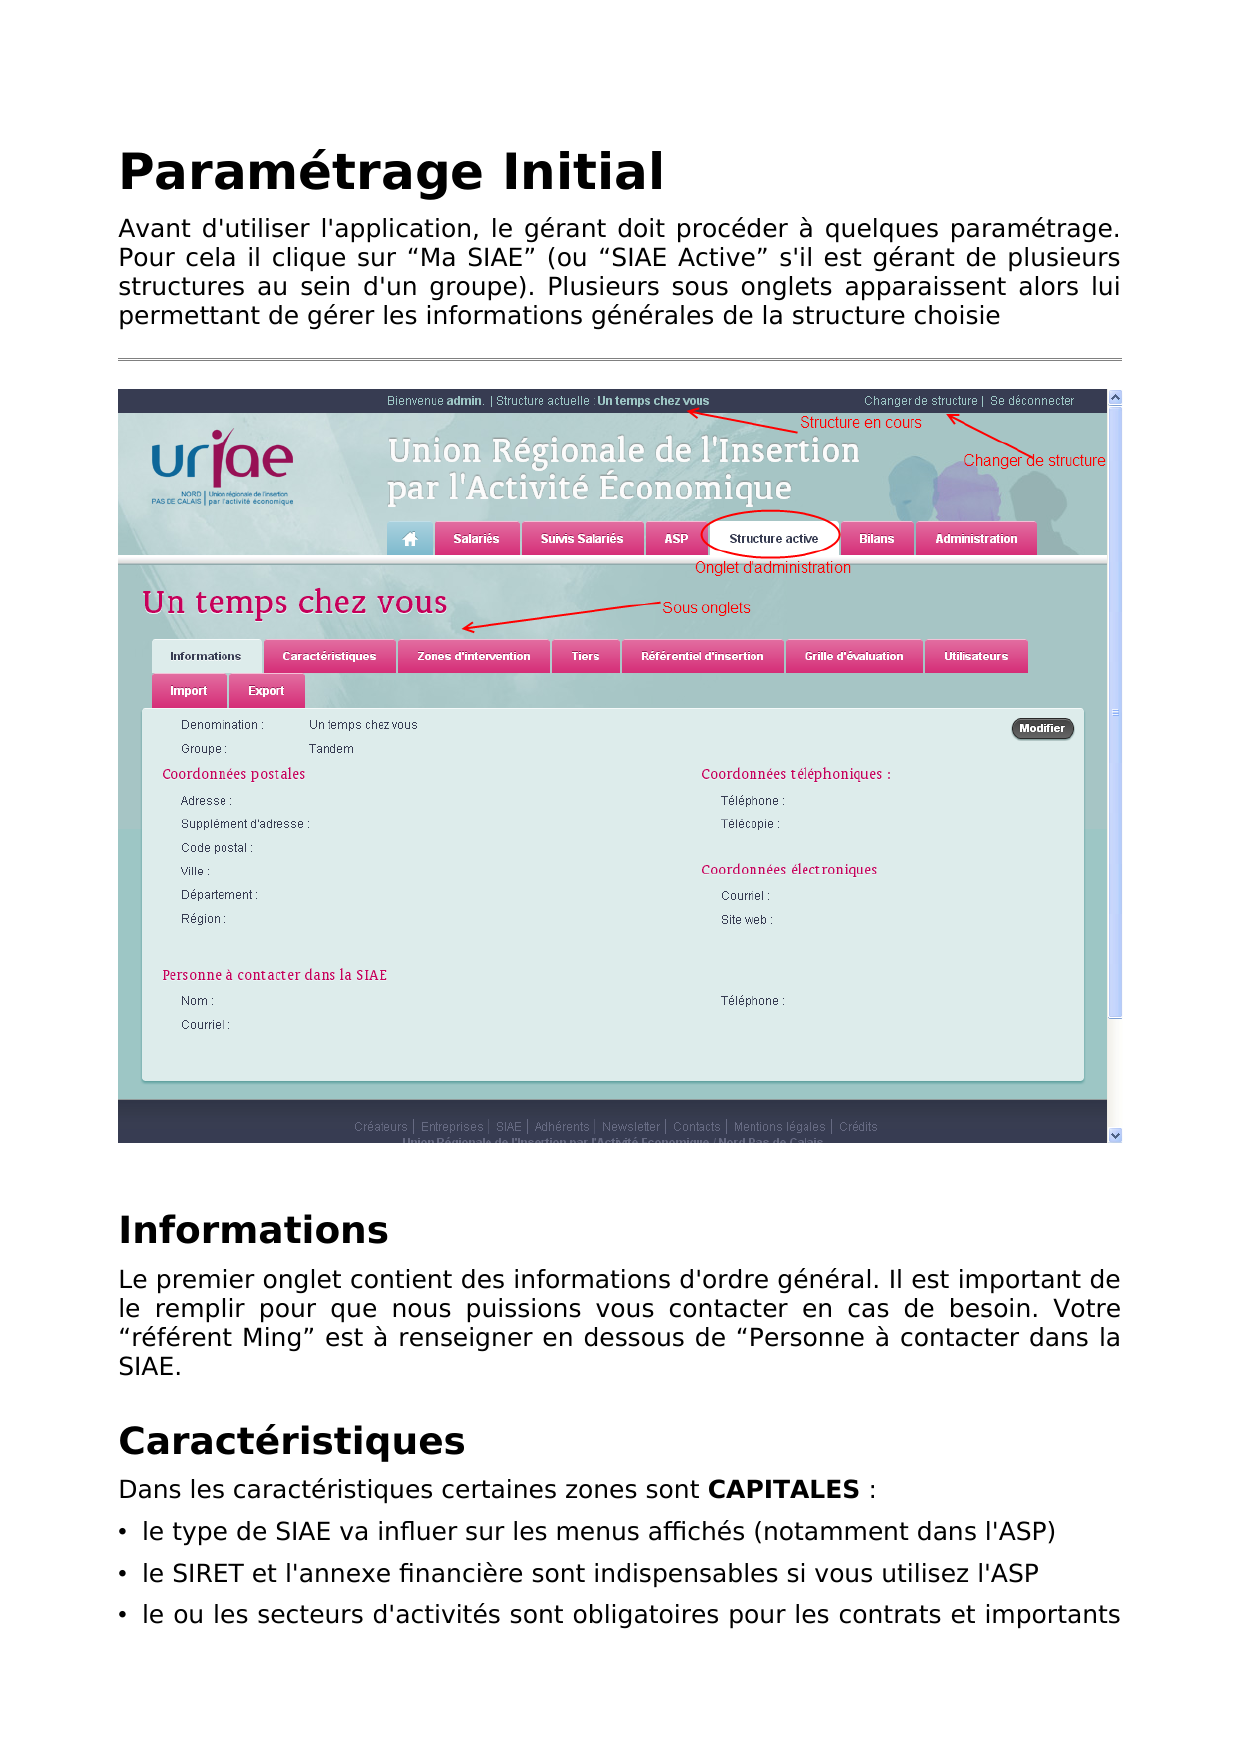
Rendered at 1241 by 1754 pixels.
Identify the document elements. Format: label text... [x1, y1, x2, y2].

subtitle Caractéristiques [118, 1419, 1122, 1463]
list le type de SIAE va influer sur les menus affichés (notamment dans l'ASP) [118, 1517, 1122, 1546]
text Avant d'utiliser l'application, le gérant doit procéder à quelques paramétrage. Pour cela il clique sur “Ma SIAE” (ou “SIAE Active” s'il est gérant de plusieurs structures au sein d'un groupe). Plusieurs sous onglets apparaissent alors lui permettant de gérer les informations générales de la structure choisie [118, 214, 1122, 331]
text Le premier onglet contient des informations d'ordre général. Il est important de le remplir pour que nous puissions vous contacter en cas de besoin. Votre “référent Ming” est à renseigner en dessous de “Personne à contacter dans la SIAE. [118, 1265, 1122, 1382]
list le SIRET et l'annexe financière sont indispensables si vous utilisez l'ASP [118, 1559, 1122, 1588]
subtitle Paramétrage Initial [118, 143, 1122, 201]
picture [118, 389, 1123, 1143]
list le ou les secteurs d'activités sont obligatoires pour les contrats et importants [118, 1600, 1122, 1629]
subtitle Informations [118, 1209, 1122, 1253]
text Dans les caractéristiques certaines zones sont CAPITALES : [118, 1475, 1122, 1504]
